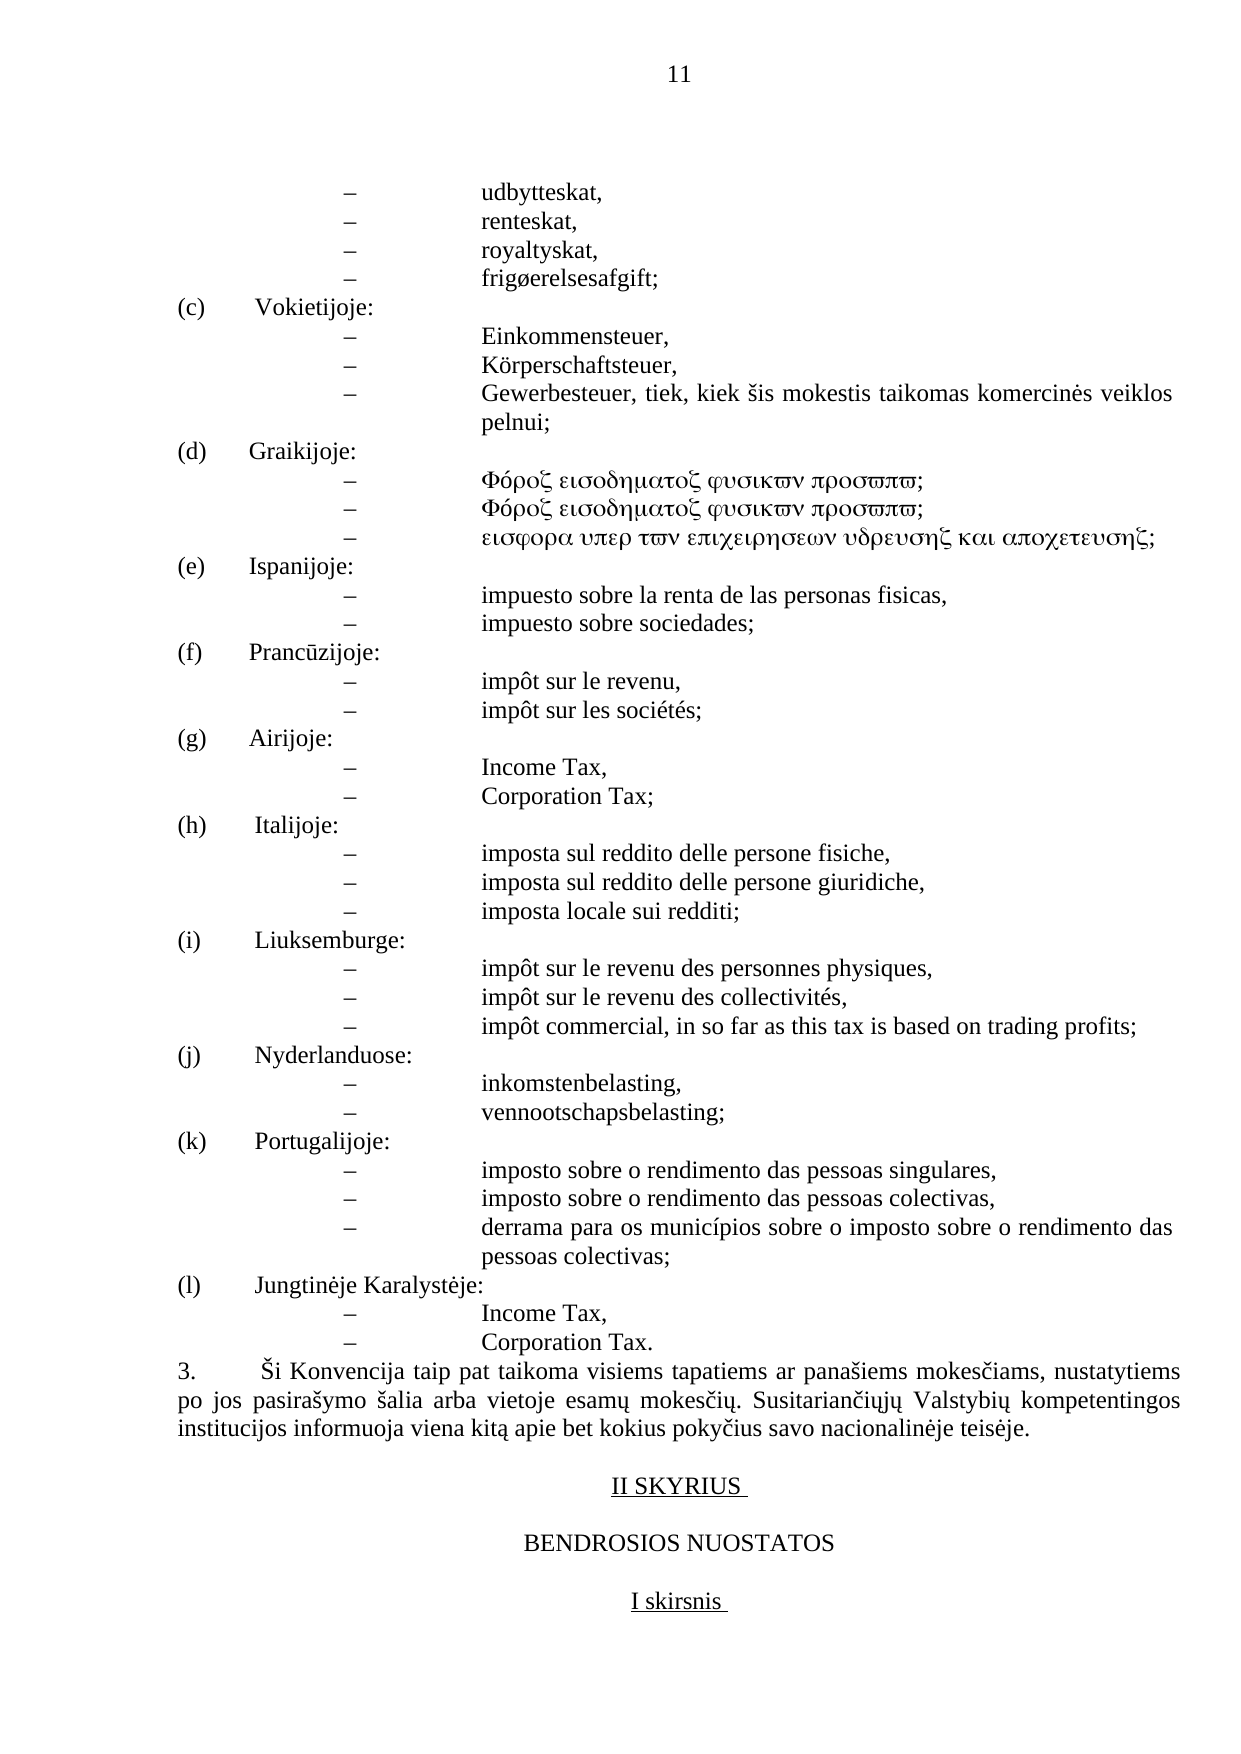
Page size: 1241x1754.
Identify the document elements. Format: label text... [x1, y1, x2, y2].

text – inkomstenbelasting, [343, 1068, 1181, 1097]
text – impôt commercial, in so far as this tax is based on trading profits; [343, 1011, 1181, 1040]
text (j) Nyderlanduose: [177, 1040, 1181, 1068]
text – imposta sul reddito delle persone fisiche, [343, 838, 1181, 867]
text – ó   ; [343, 465, 1181, 493]
text – imposto sobre o rendimento das pessoas singulares, [343, 1155, 1181, 1183]
text 3. Ši Konvencija taip pat taikoma visiems tapatiems ar panašiems mokesčiams, nustatytiems po jos pasirašymo šalia arba vietoje esamų mokesčių. Susitariančiųjų Valstybių kompetentingos institucijos informuoja viena kitą apie bet kokius pokyčius savo nacionalinėje teisėje. [177, 1356, 1181, 1442]
text – impuesto sobre la renta de las personas fisicas, [343, 580, 1181, 608]
text – udbytteskat, [343, 177, 1181, 206]
text – impôt sur les sociétés; [343, 695, 1181, 723]
text (e) Ispanijoje: [177, 551, 1181, 580]
text – Income Tax, [343, 752, 1181, 781]
text (i) Liuksemburge: [177, 925, 1181, 953]
text (l) Jungtinėje Karalystėje: [177, 1270, 1181, 1298]
text – impôt sur le revenu, [343, 666, 1181, 695]
text II SKYRIUS [177, 1471, 1181, 1500]
text – Income Tax, [343, 1298, 1181, 1327]
text – renteskat, [343, 206, 1181, 235]
text (c) Vokietijoje: [177, 292, 1181, 321]
text – imposta sul reddito delle persone giuridiche, [343, 867, 1181, 896]
text – Corporation Tax. [343, 1327, 1181, 1356]
text (f) Prancūzijoje: [177, 637, 1181, 666]
text – impôt sur le revenu des collectivités, [343, 982, 1181, 1011]
text – Corporation Tax; [343, 781, 1181, 810]
text – royaltyskat, [343, 235, 1181, 263]
text – vennootschapsbelasting; [343, 1097, 1181, 1126]
text – imposta locale sui redditi; [343, 896, 1181, 925]
text (d) Graikijoje: [177, 436, 1181, 465]
text I skirsnis [177, 1586, 1181, 1615]
text – frigøerelsesafgift; [343, 263, 1181, 292]
text – impôt sur le revenu des personnes physiques, [343, 953, 1181, 982]
text –       ; [343, 522, 1181, 551]
text (g) Airijoje: [177, 723, 1181, 752]
text (h) Italijoje: [177, 810, 1181, 838]
text BENDROSIOS NUOSTATOS [177, 1528, 1181, 1557]
text – ó   ; [343, 493, 1181, 522]
text – impuesto sobre sociedades; [343, 608, 1181, 637]
text (k) Portugalijoje: [177, 1126, 1181, 1155]
text – Einkommensteuer, [343, 321, 1181, 350]
text – derrama para os municípios sobre o imposto sobre o rendimento das pessoas colectivas; [343, 1212, 1181, 1270]
text – Gewerbesteuer, tiek, kiek šis mokestis taikomas komercinės veiklos pelnui; [343, 378, 1181, 436]
text – Körperschaftsteuer, [343, 350, 1181, 378]
text – imposto sobre o rendimento das pessoas colectivas, [343, 1183, 1181, 1212]
